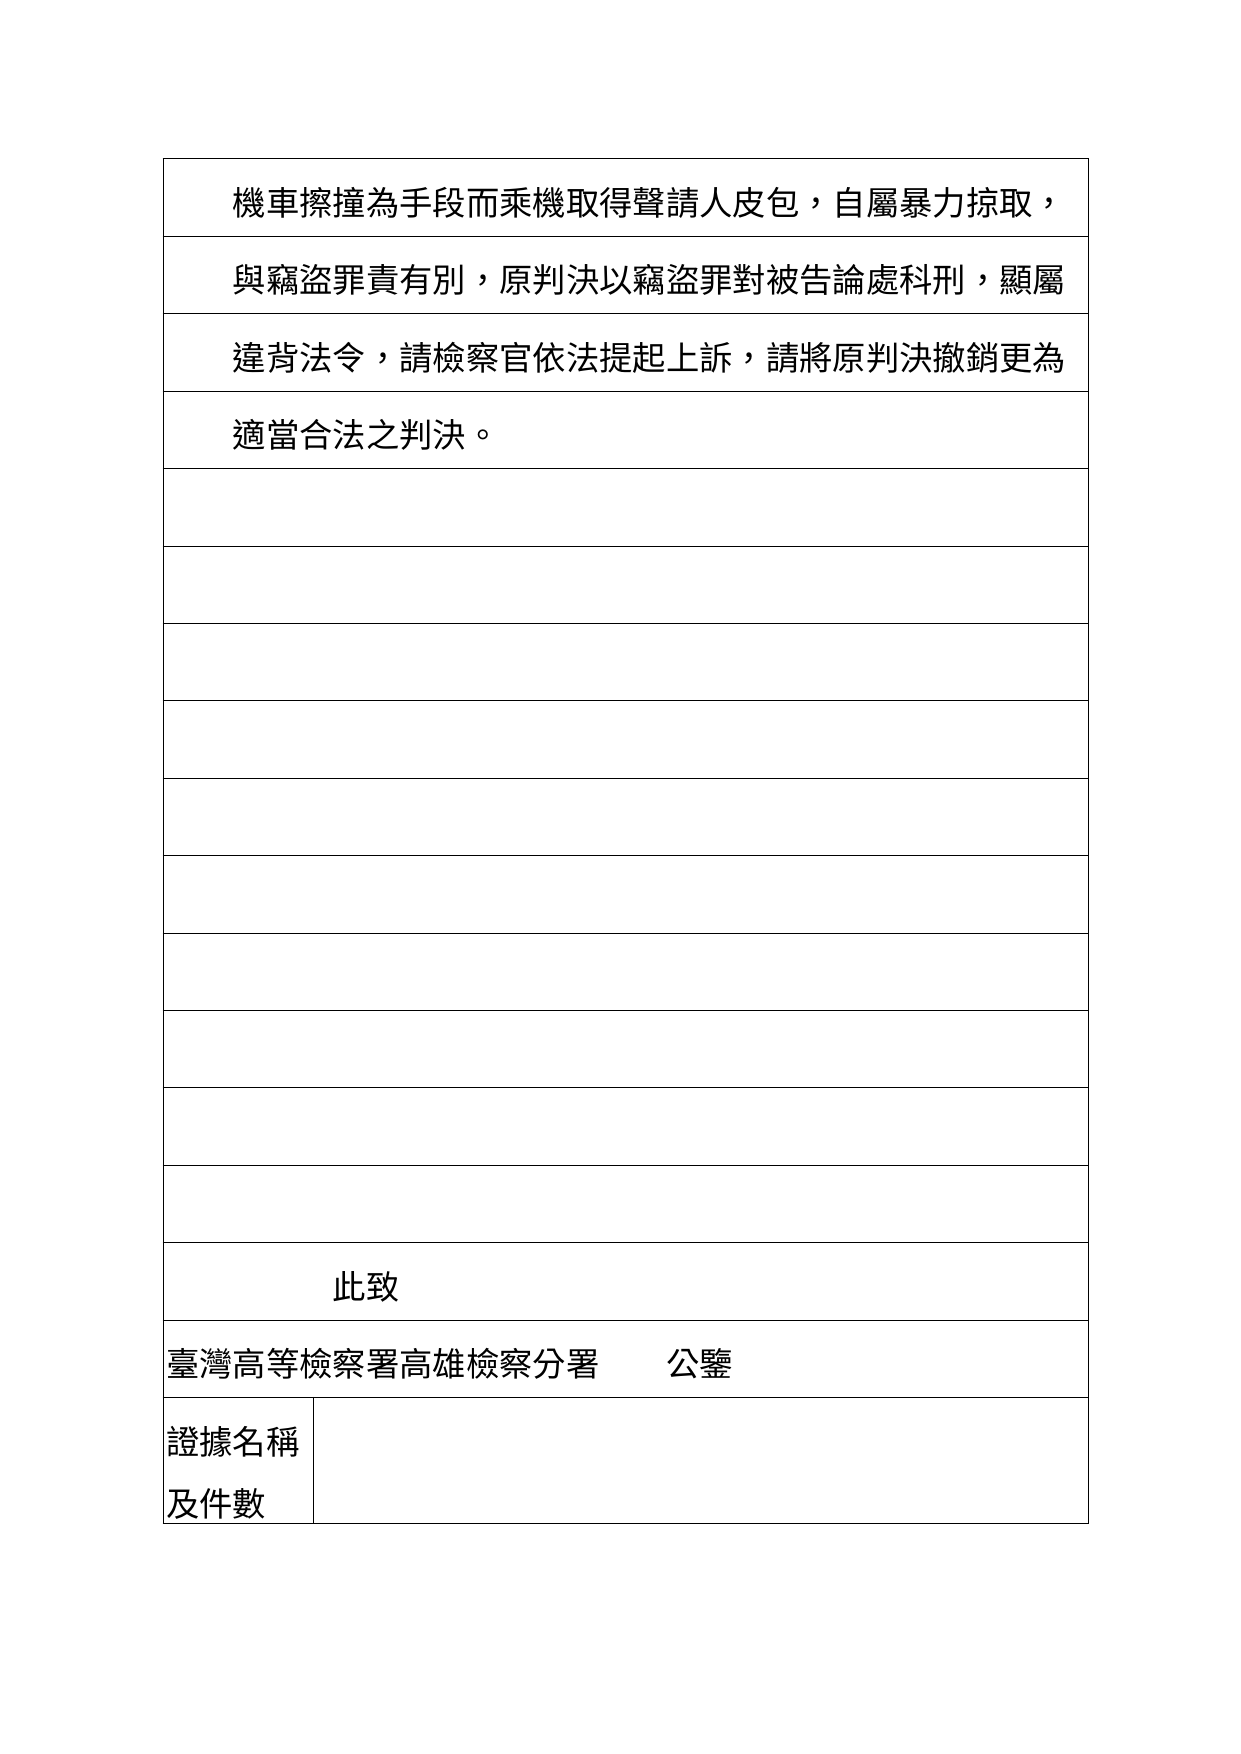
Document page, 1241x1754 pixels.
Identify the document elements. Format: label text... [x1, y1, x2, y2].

table_cell 證據名稱 及件數 [164, 1398, 313, 1523]
table_cell 與竊盜罪責有別，原判決以竊盜罪對被告論處科刑，顯屬 [164, 237, 1088, 313]
table_cell 此致 [164, 1243, 1088, 1319]
table_cell [164, 469, 1088, 546]
table_cell 適當合法之判決。 [164, 392, 1088, 468]
table_cell [164, 701, 1088, 778]
table_cell 機車擦撞為手段而乘機取得聲請人皮包，自屬暴力掠取， [164, 159, 1088, 236]
table_cell [164, 856, 1088, 932]
table_cell 違背法令，請檢察官依法提起上訴，請將原判決撤銷更為 [164, 314, 1088, 391]
table_cell [164, 1011, 1088, 1087]
table_cell [164, 779, 1088, 855]
table_cell 臺灣高等檢察署高雄檢察分署 公鑒 [164, 1321, 1088, 1397]
table_cell [164, 624, 1088, 700]
table_cell [164, 547, 1088, 623]
table_cell [164, 1166, 1088, 1242]
table_cell [164, 934, 1088, 1010]
table_cell [314, 1398, 1088, 1523]
table_cell [164, 1088, 1088, 1165]
